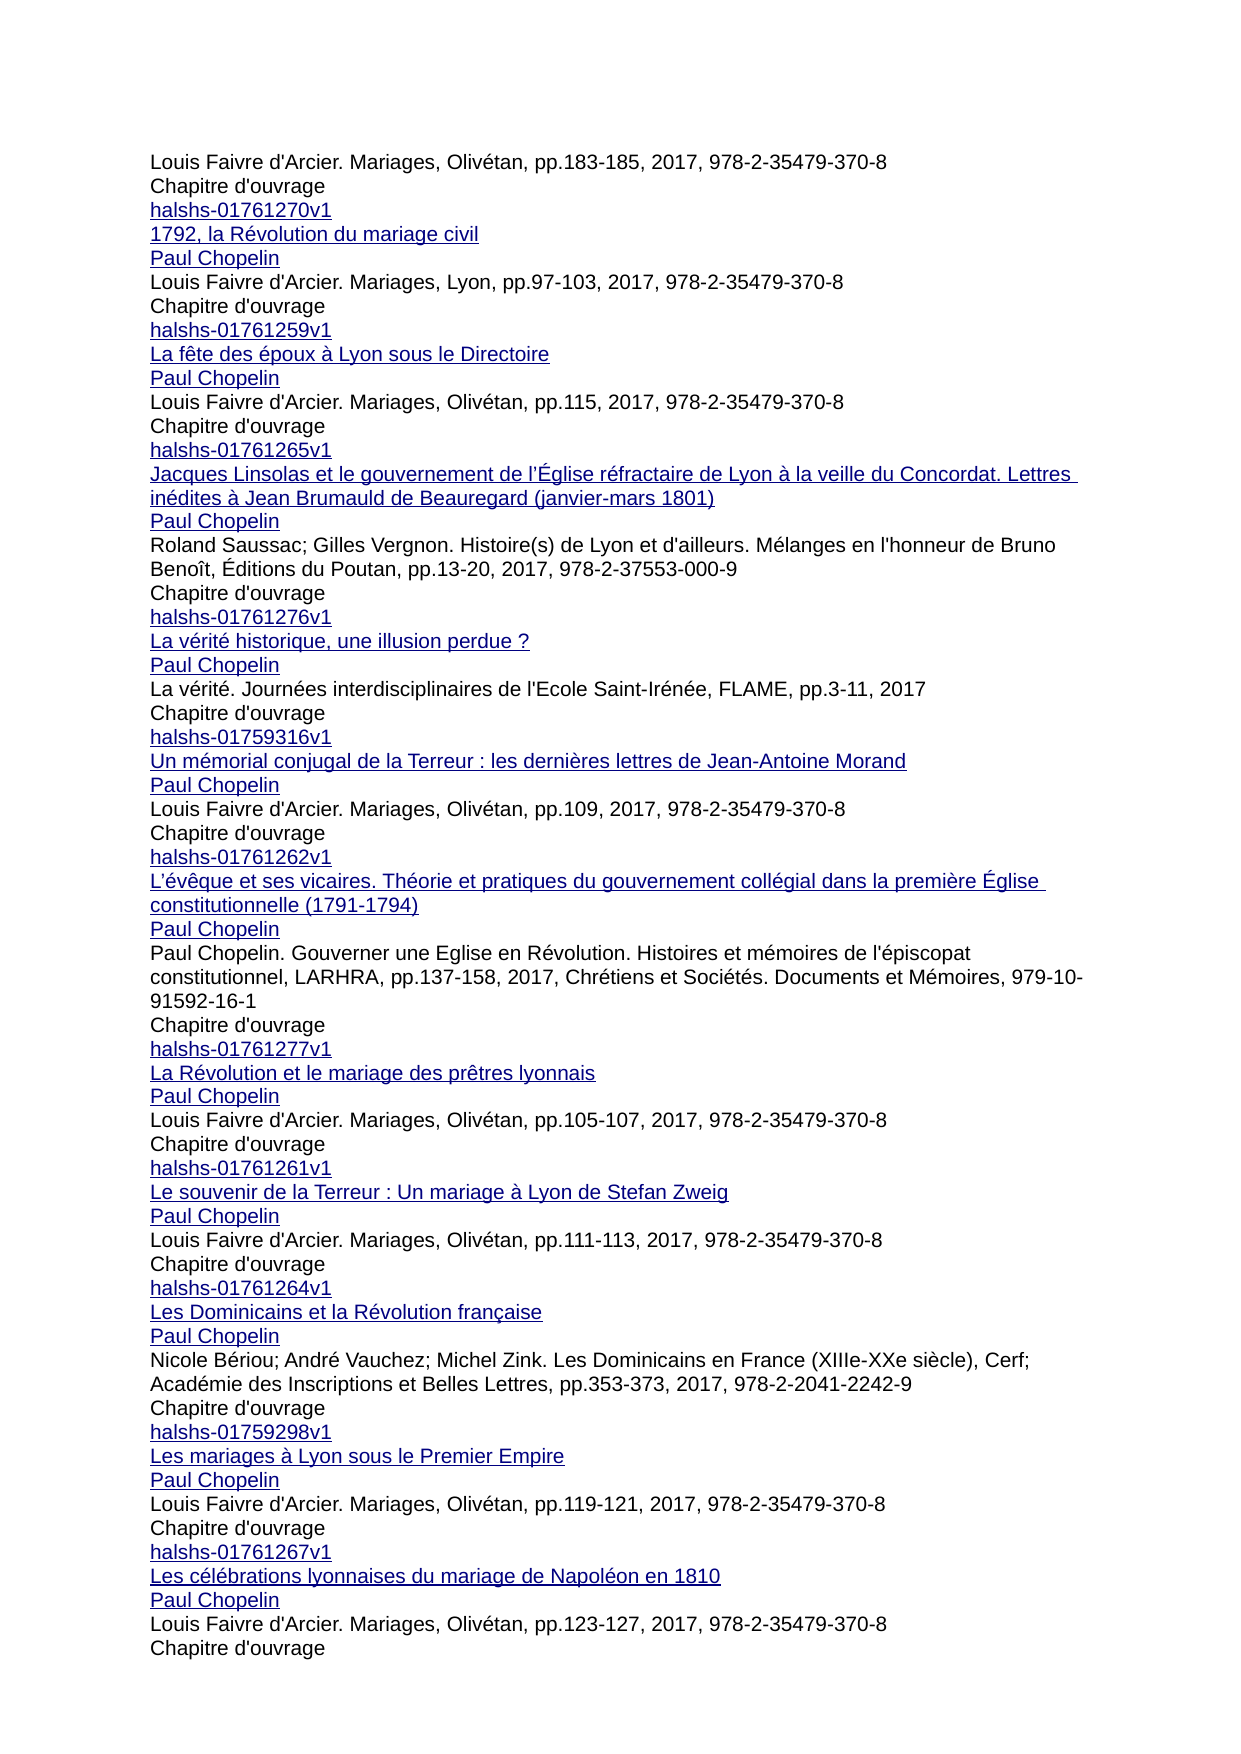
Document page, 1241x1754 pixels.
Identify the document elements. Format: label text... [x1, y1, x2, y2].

table_cell Les célébrations lyonnaises du mariage de Napoléon en 1810 Paul Chopelin Louis Faivre d'Arcier. Mariages, Olivétan, pp.123-127, 2017, 978-2-35479-370-8 Chapitre d'ouvrage [150, 1564, 1090, 1659]
table_cell Jacques Linsolas et le gouvernement de l’Église réfractaire de Lyon à la veille du Concordat. Lettres inédites à Jean Brumauld de Beauregard (janvier-mars 1801) Paul Chopelin Roland Saussac; Gilles Vergnon. Histoire(s) de Lyon et d'ailleurs. Mélanges en l'honneur de Bruno Benoît, Éditions du Poutan, pp.13-20, 2017, 978-2-37553-000-9 Chapitre d'ouvrage halshs-01761276v1 [150, 461, 1090, 629]
table_cell Louis Faivre d'Arcier. Mariages, Olivétan, pp.183-185, 2017, 978-2-35479-370-8 Chapitre d'ouvrage halshs-01761270v1 [150, 150, 1090, 222]
table_cell L’évêque et ses vicaires. Théorie et pratiques du gouvernement collégial dans la première Église constitutionnelle (1791-1794) Paul Chopelin Paul Chopelin. Gouverner une Eglise en Révolution. Histoires et mémoires de l'épiscopat constitutionnel, LARHRA, pp.137-158, 2017, Chrétiens et Sociétés. Documents et Mémoires, 979-10-91592-16-1 Chapitre d'ouvrage halshs-01761277v1 [150, 869, 1090, 1060]
table_cell La fête des époux à Lyon sous le Directoire Paul Chopelin Louis Faivre d'Arcier. Mariages, Olivétan, pp.115, 2017, 978-2-35479-370-8 Chapitre d'ouvrage halshs-01761265v1 [150, 342, 1090, 461]
table_cell Un mémorial conjugal de la Terreur : les dernières lettres de Jean-Antoine Morand Paul Chopelin Louis Faivre d'Arcier. Mariages, Olivétan, pp.109, 2017, 978-2-35479-370-8 Chapitre d'ouvrage halshs-01761262v1 [150, 749, 1090, 869]
table_cell Le souvenir de la Terreur : Un mariage à Lyon de Stefan Zweig Paul Chopelin Louis Faivre d'Arcier. Mariages, Olivétan, pp.111-113, 2017, 978-2-35479-370-8 Chapitre d'ouvrage halshs-01761264v1 [150, 1180, 1090, 1300]
table_cell Les mariages à Lyon sous le Premier Empire Paul Chopelin Louis Faivre d'Arcier. Mariages, Olivétan, pp.119-121, 2017, 978-2-35479-370-8 Chapitre d'ouvrage halshs-01761267v1 [150, 1444, 1090, 1563]
table_cell Les Dominicains et la Révolution française Paul Chopelin Nicole Bériou; André Vauchez; Michel Zink. Les Dominicains en France (XIIIe-XXe siècle), Cerf; Académie des Inscriptions et Belles Lettres, pp.353-373, 2017, 978-2-2041-2242-9 Chapitre d'ouvrage halshs-01759298v1 [150, 1300, 1090, 1444]
table_cell La Révolution et le mariage des prêtres lyonnais Paul Chopelin Louis Faivre d'Arcier. Mariages, Olivétan, pp.105-107, 2017, 978-2-35479-370-8 Chapitre d'ouvrage halshs-01761261v1 [150, 1060, 1090, 1180]
table_cell La vérité historique, une illusion perdue ? Paul Chopelin La vérité. Journées interdisciplinaires de l'Ecole Saint-Irénée, FLAME, pp.3-11, 2017 Chapitre d'ouvrage halshs-01759316v1 [150, 629, 1090, 749]
table_cell 1792, la Révolution du mariage civil Paul Chopelin Louis Faivre d'Arcier. Mariages, Lyon, pp.97-103, 2017, 978-2-35479-370-8 Chapitre d'ouvrage halshs-01761259v1 [150, 222, 1090, 342]
